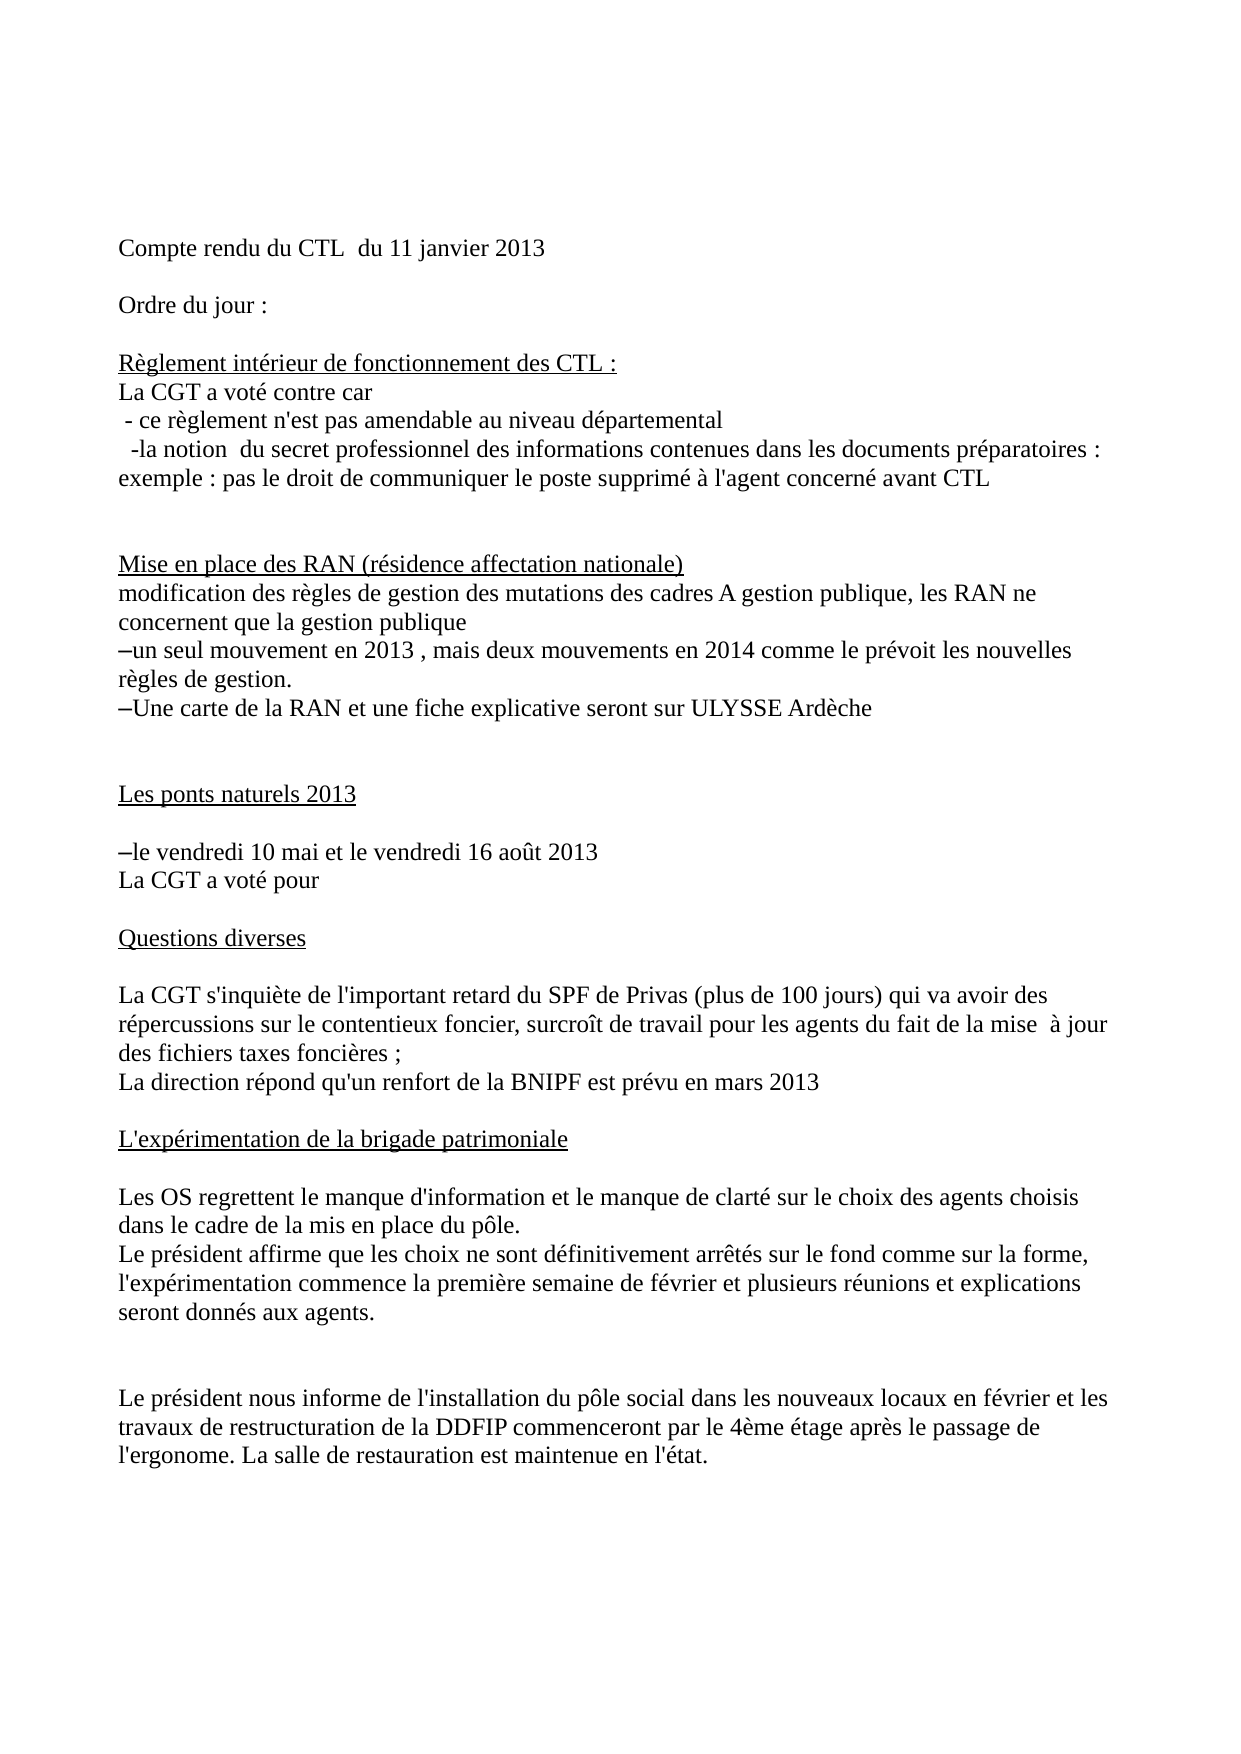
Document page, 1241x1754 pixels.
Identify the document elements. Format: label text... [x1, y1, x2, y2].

text exemple : pas le droit de communiquer le poste supprimé à l'agent concerné avant CTL [118, 463, 1122, 492]
text Questions diverses [118, 923, 1122, 952]
text modification des règles de gestion des mutations des cadres A gestion publique, les RAN ne concernent que la gestion publique [118, 578, 1122, 636]
text Mise en place des RAN (résidence affectation nationale) [118, 549, 1122, 578]
text Règlement intérieur de fonctionnement des CTL : [118, 348, 1122, 377]
list Une carte de la RAN et une fiche explicative seront sur ULYSSE Ardèche [118, 693, 1122, 722]
list le vendredi 10 mai et le vendredi 16 août 2013 [118, 837, 1122, 866]
text Le président affirme que les choix ne sont définitivement arrêtés sur le fond comme sur la forme, l'expérimentation commence la première semaine de février et plusieurs réunions et explications seront donnés aux agents. [118, 1239, 1122, 1326]
text La CGT a voté pour [118, 866, 1122, 894]
text Les OS regrettent le manque d'information et le manque de clarté sur le choix des agents choisis dans le cadre de la mis en place du pôle. [118, 1182, 1122, 1239]
text La CGT a voté contre car [118, 377, 1122, 406]
list un seul mouvement en 2013 , mais deux mouvements en 2014 comme le prévoit les nouvelles règles de gestion. [118, 636, 1122, 693]
text Les ponts naturels 2013 [118, 779, 1122, 808]
text -la notion du secret professionnel des informations contenues dans les documents préparatoires : [118, 434, 1122, 463]
text Le président nous informe de l'installation du pôle social dans les nouveaux locaux en février et les travaux de restructuration de la DDFIP commenceront par le 4ème étage après le passage de l'ergonome. La salle de restauration est maintenue en l'état. [118, 1383, 1122, 1469]
text La CGT s'inquiète de l'important retard du SPF de Privas (plus de 100 jours) qui va avoir des répercussions sur le contentieux foncier, surcroît de travail pour les agents du fait de la mise à jour des fichiers taxes foncières ; [118, 981, 1122, 1067]
text L'expérimentation de la brigade patrimoniale [118, 1124, 1122, 1153]
text Compte rendu du CTL du 11 janvier 2013 [118, 233, 1122, 262]
text - ce règlement n'est pas amendable au niveau départemental [118, 406, 1122, 434]
text La direction répond qu'un renfort de la BNIPF est prévu en mars 2013 [118, 1067, 1122, 1096]
text Ordre du jour : [118, 291, 1122, 319]
